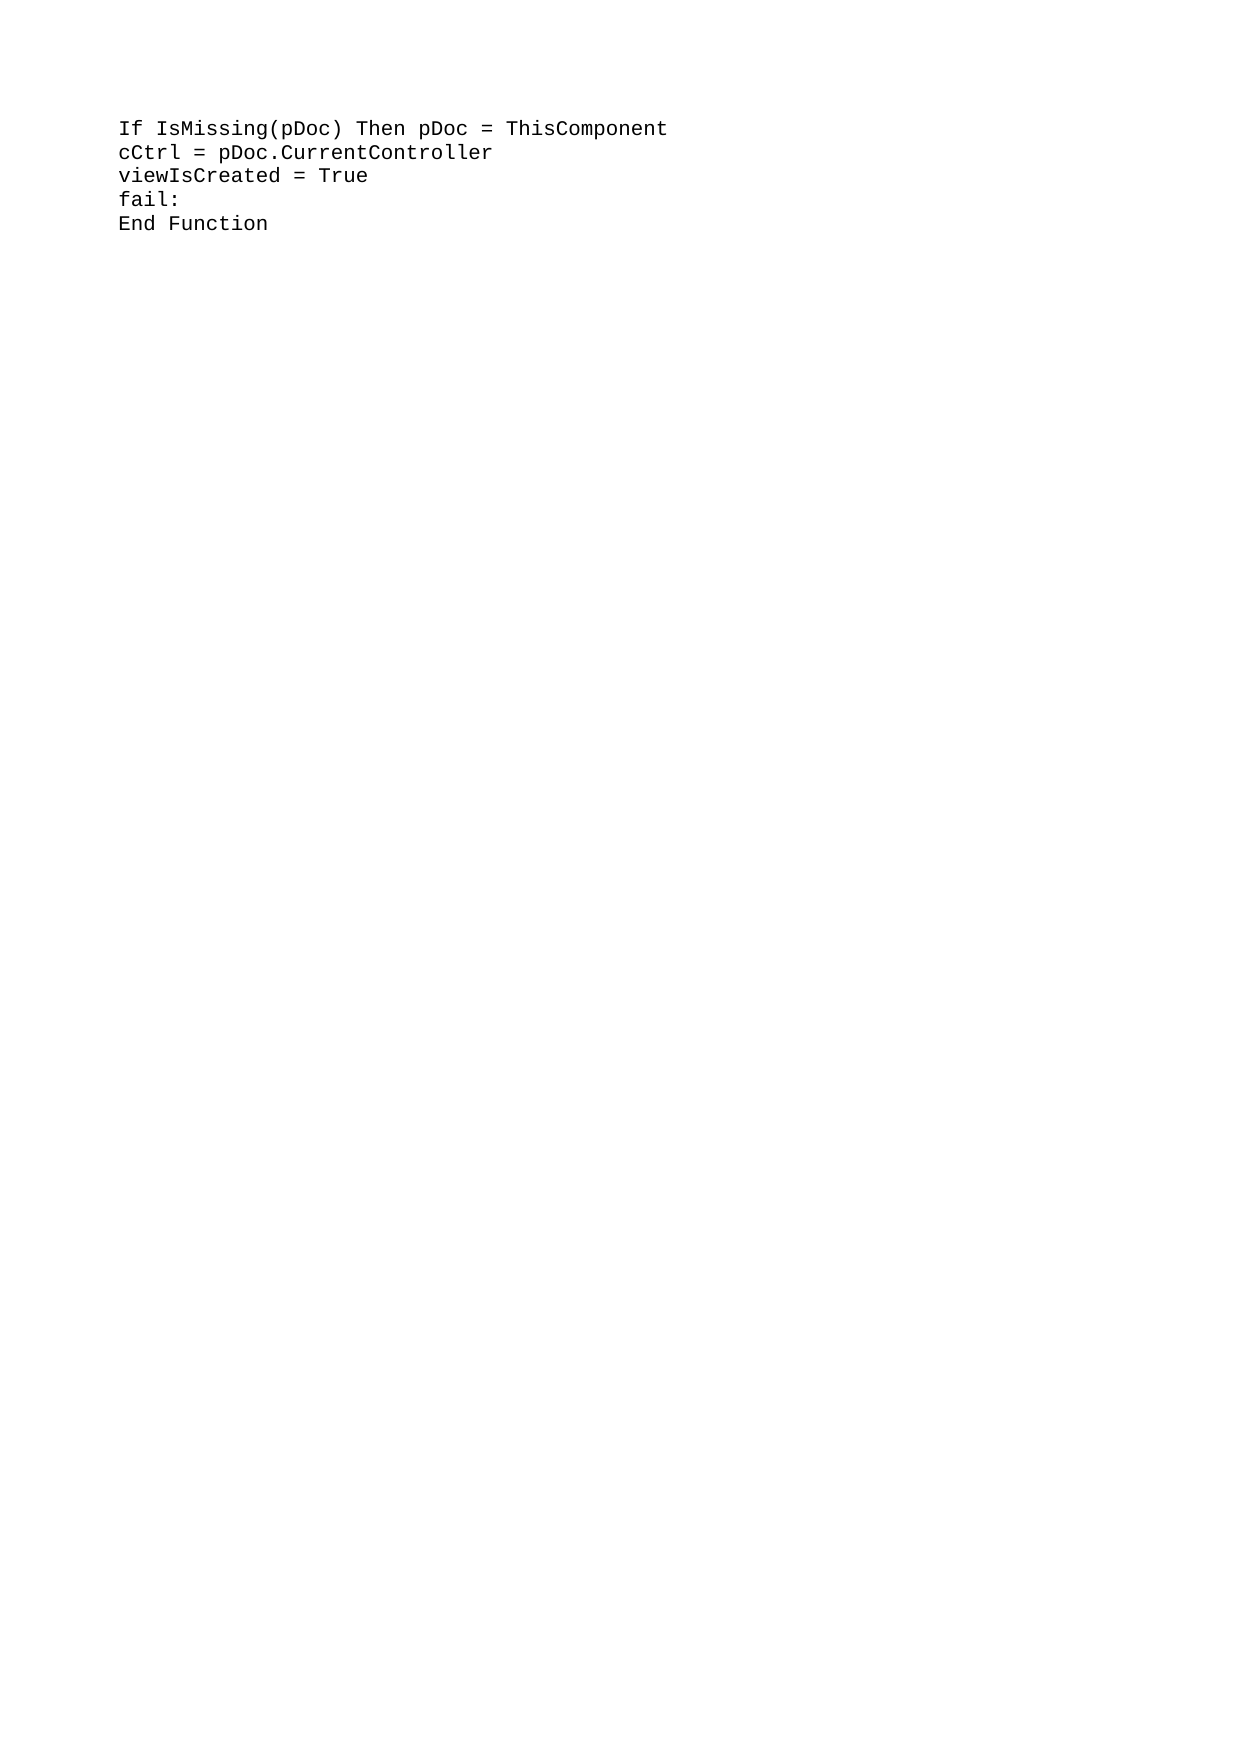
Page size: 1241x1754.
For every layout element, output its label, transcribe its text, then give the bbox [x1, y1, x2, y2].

text cCtrl = pDoc.CurrentController [118, 142, 1122, 165]
text fail: [118, 189, 1122, 213]
text If IsMissing(pDoc) Then pDoc = ThisComponent [118, 118, 1122, 142]
text End Function [118, 213, 1122, 236]
text viewIsCreated = True [118, 165, 1122, 189]
